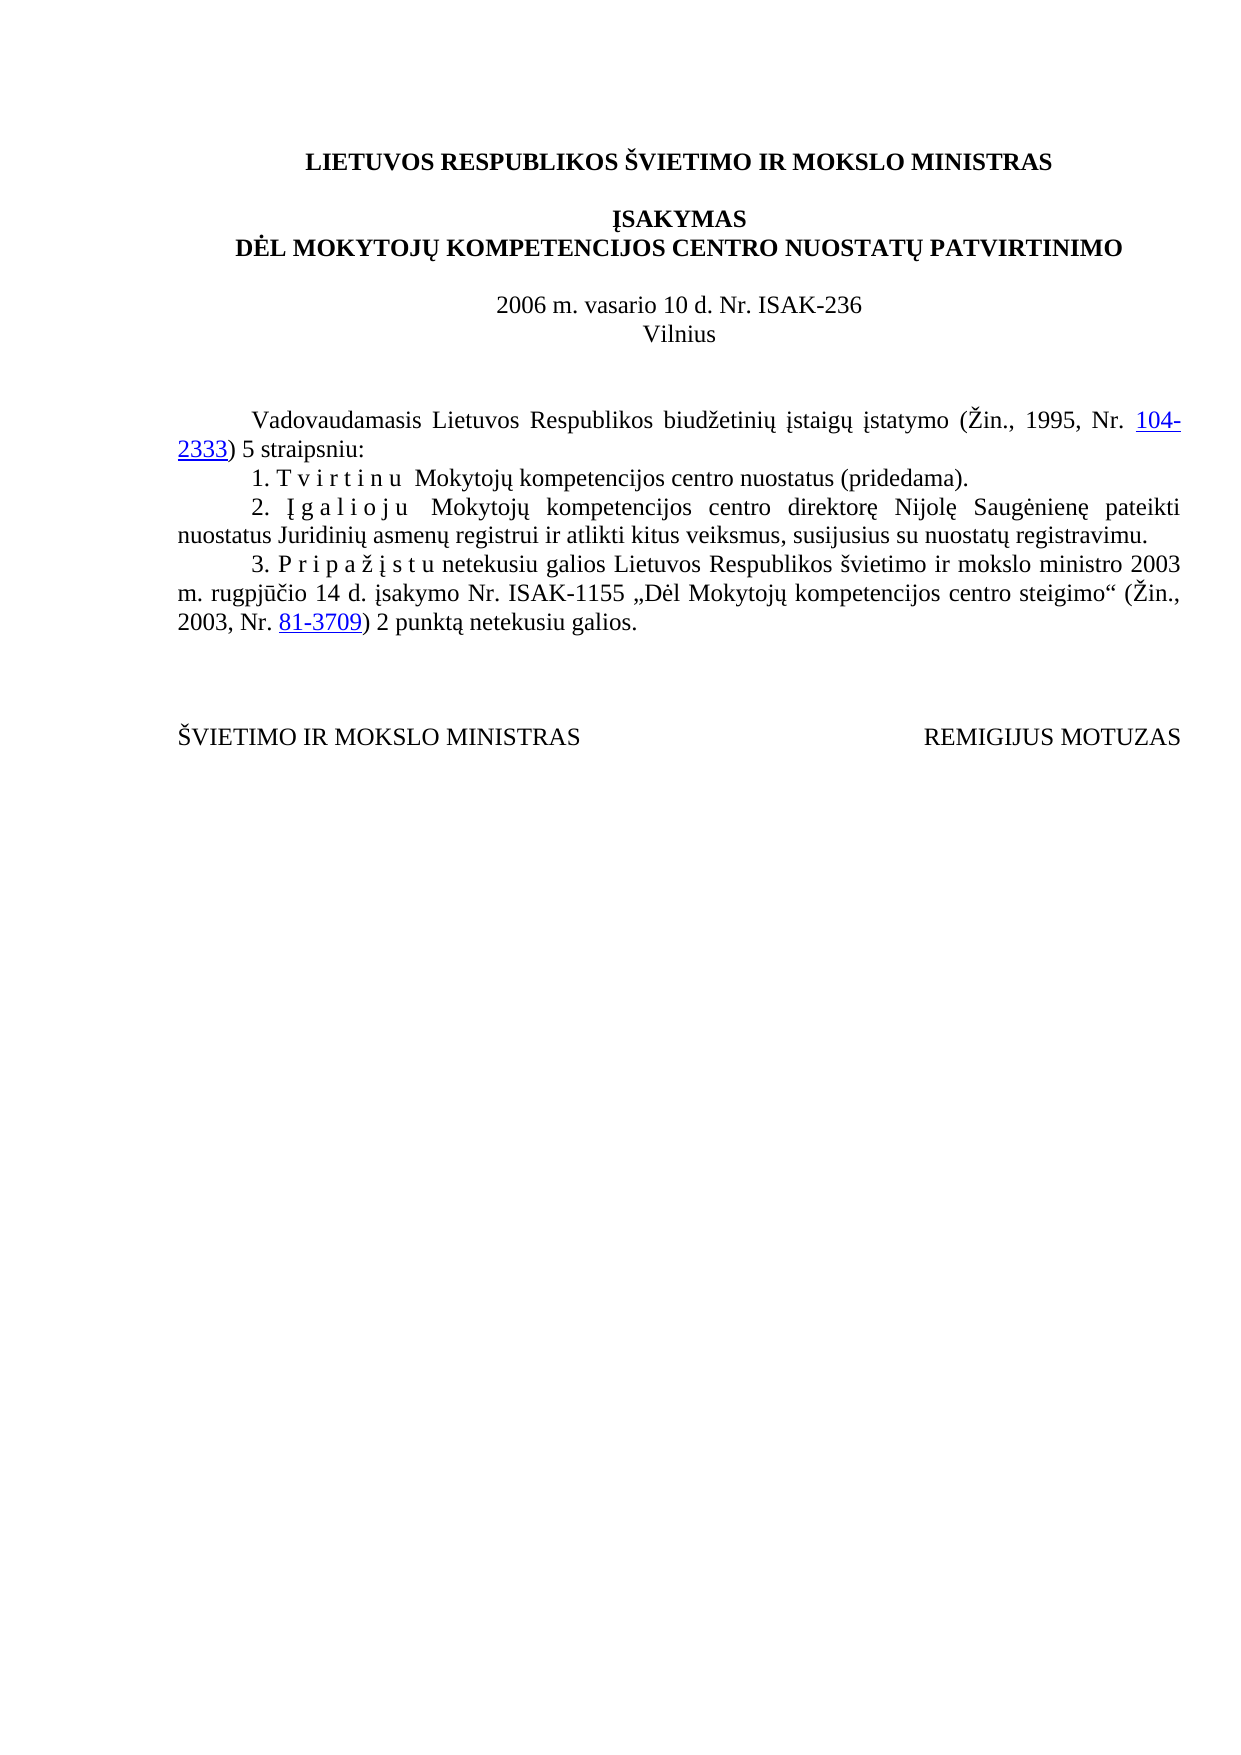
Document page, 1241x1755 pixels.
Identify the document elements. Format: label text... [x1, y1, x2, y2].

text ĮSAKYMAS [177, 204, 1181, 233]
text LIETUVOS RESPUBLIKOS ŠVIETIMO IR MOKSLO MINISTRAS [177, 147, 1181, 176]
text DĖL MOKYTOJŲ KOMPETENCIJOS CENTRO NUOSTATŲ PATVIRTINIMO [177, 233, 1181, 262]
text 2006 m. vasario 10 d. Nr. ISAK-236 [177, 291, 1181, 319]
text Vilnius [177, 319, 1181, 348]
text 3. Pripažįstu netekusiu galios Lietuvos Respublikos švietimo ir mokslo ministro 2003 m. rugpjūčio 14 d. įsakymo Nr. ISAK-1155 „Dėl Mokytojų kompetencijos centro steigimo“ (Žin., 2003, Nr. 81-3709) 2 punktą netekusiu galios. [177, 549, 1181, 636]
text 2. Įgalioju Mokytojų kompetencijos centro direktorę Nijolę Saugėnienę pateikti nuostatus Juridinių asmenų registrui ir atlikti kitus veiksmus, susijusius su nuostatų registravimu. [177, 492, 1181, 549]
text 1. Tvirtinu Mokytojų kompetencijos centro nuostatus (pridedama). [177, 463, 1181, 492]
text Vadovaudamasis Lietuvos Respublikos biudžetinių įstaigų įstatymo (Žin., 1995, Nr. 104-2333) 5 straipsniu: [177, 406, 1181, 463]
text ŠVIETIMO IR MOKSLO MINISTRAS REMIGIJUS MOTUZAS [177, 722, 1181, 751]
